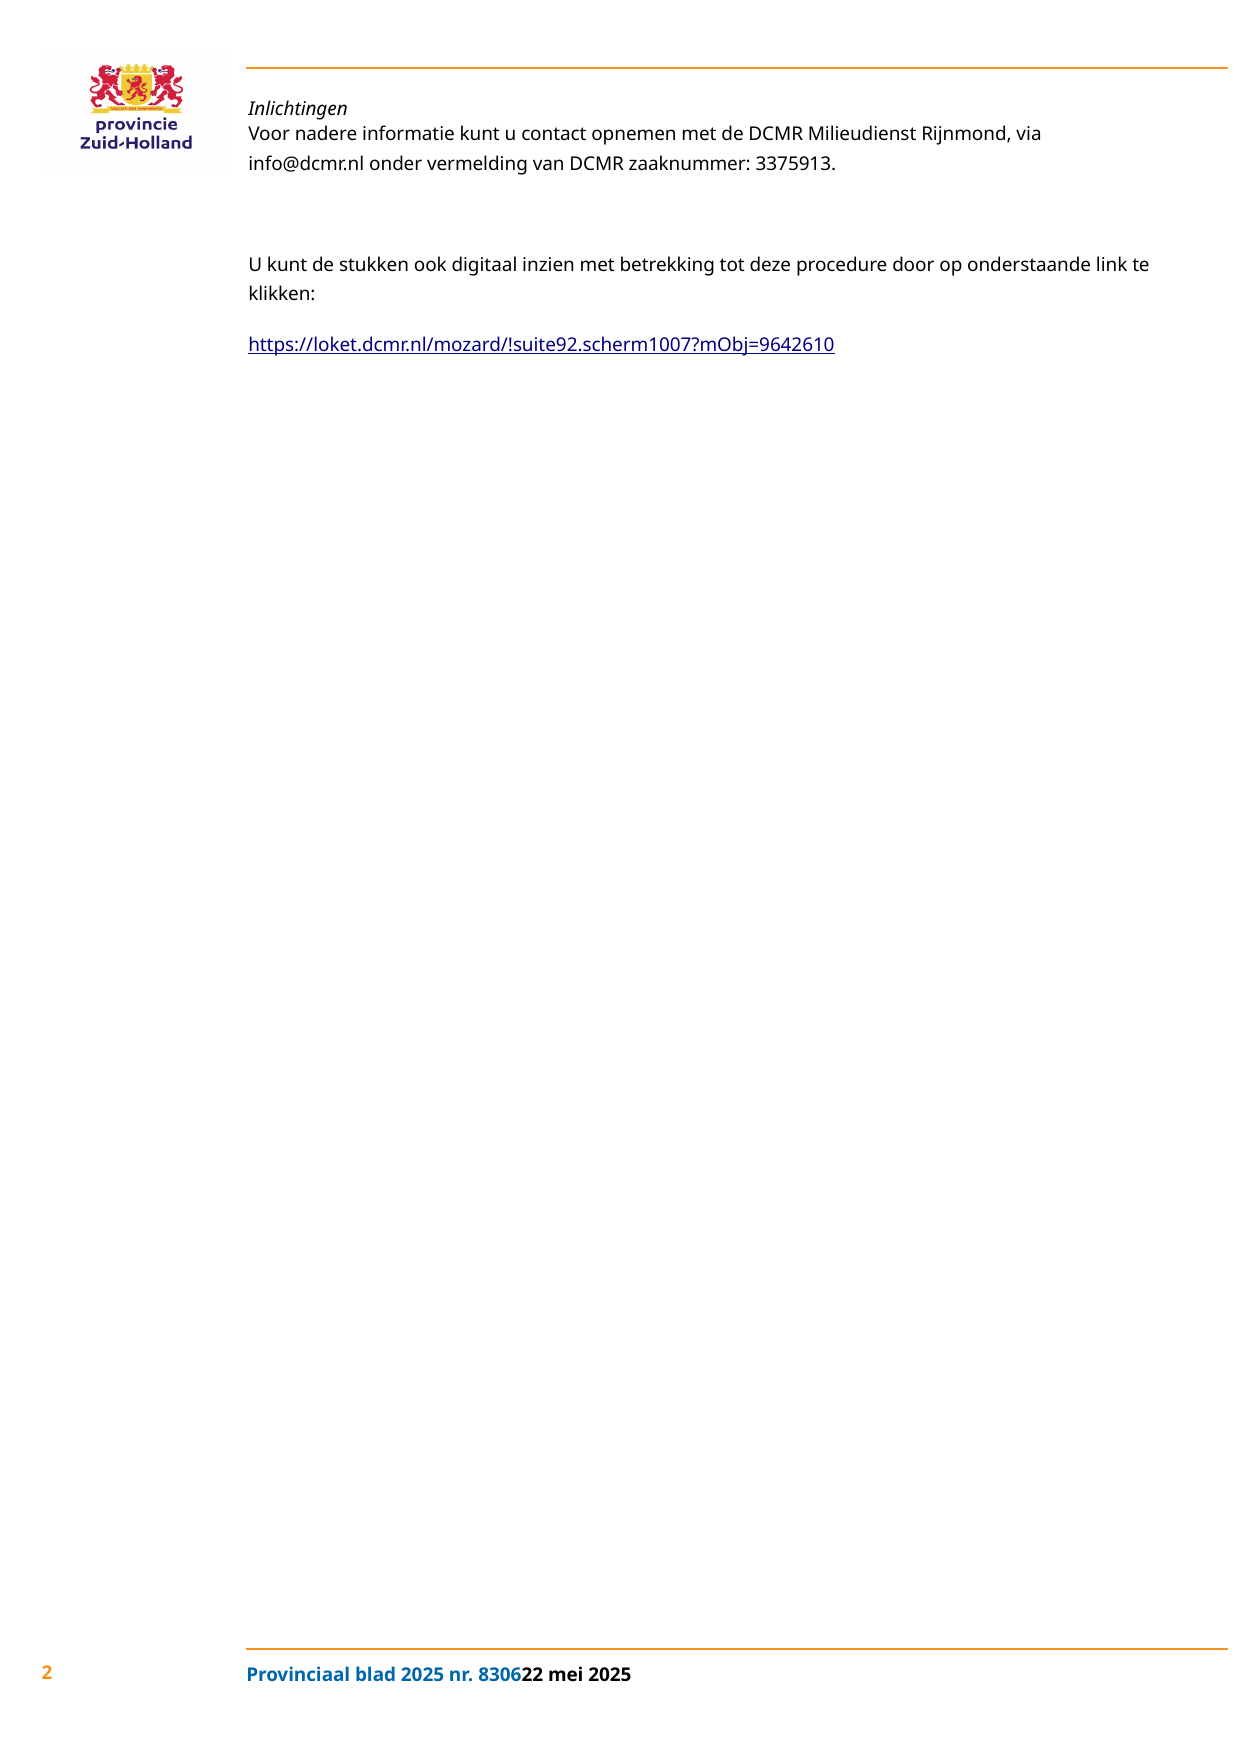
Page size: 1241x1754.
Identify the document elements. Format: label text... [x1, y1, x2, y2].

text U kunt de stukken ook digitaal inzien met betrekking tot deze procedure door op onderstaande link te klikken: [248, 251, 1152, 306]
picture [41, 47, 231, 172]
text Inlichtingen [248, 95, 1152, 121]
text Voor nadere informatie kunt u contact opnemen met de DCMR Milieudienst Rijnmond, via info@dcmr.nl onder vermelding van DCMR zaaknummer: 3375913. [248, 121, 1152, 176]
text https://loket.dcmr.nl/mozard/!suite92.scherm1007?mObj=9642610 [248, 331, 1152, 357]
